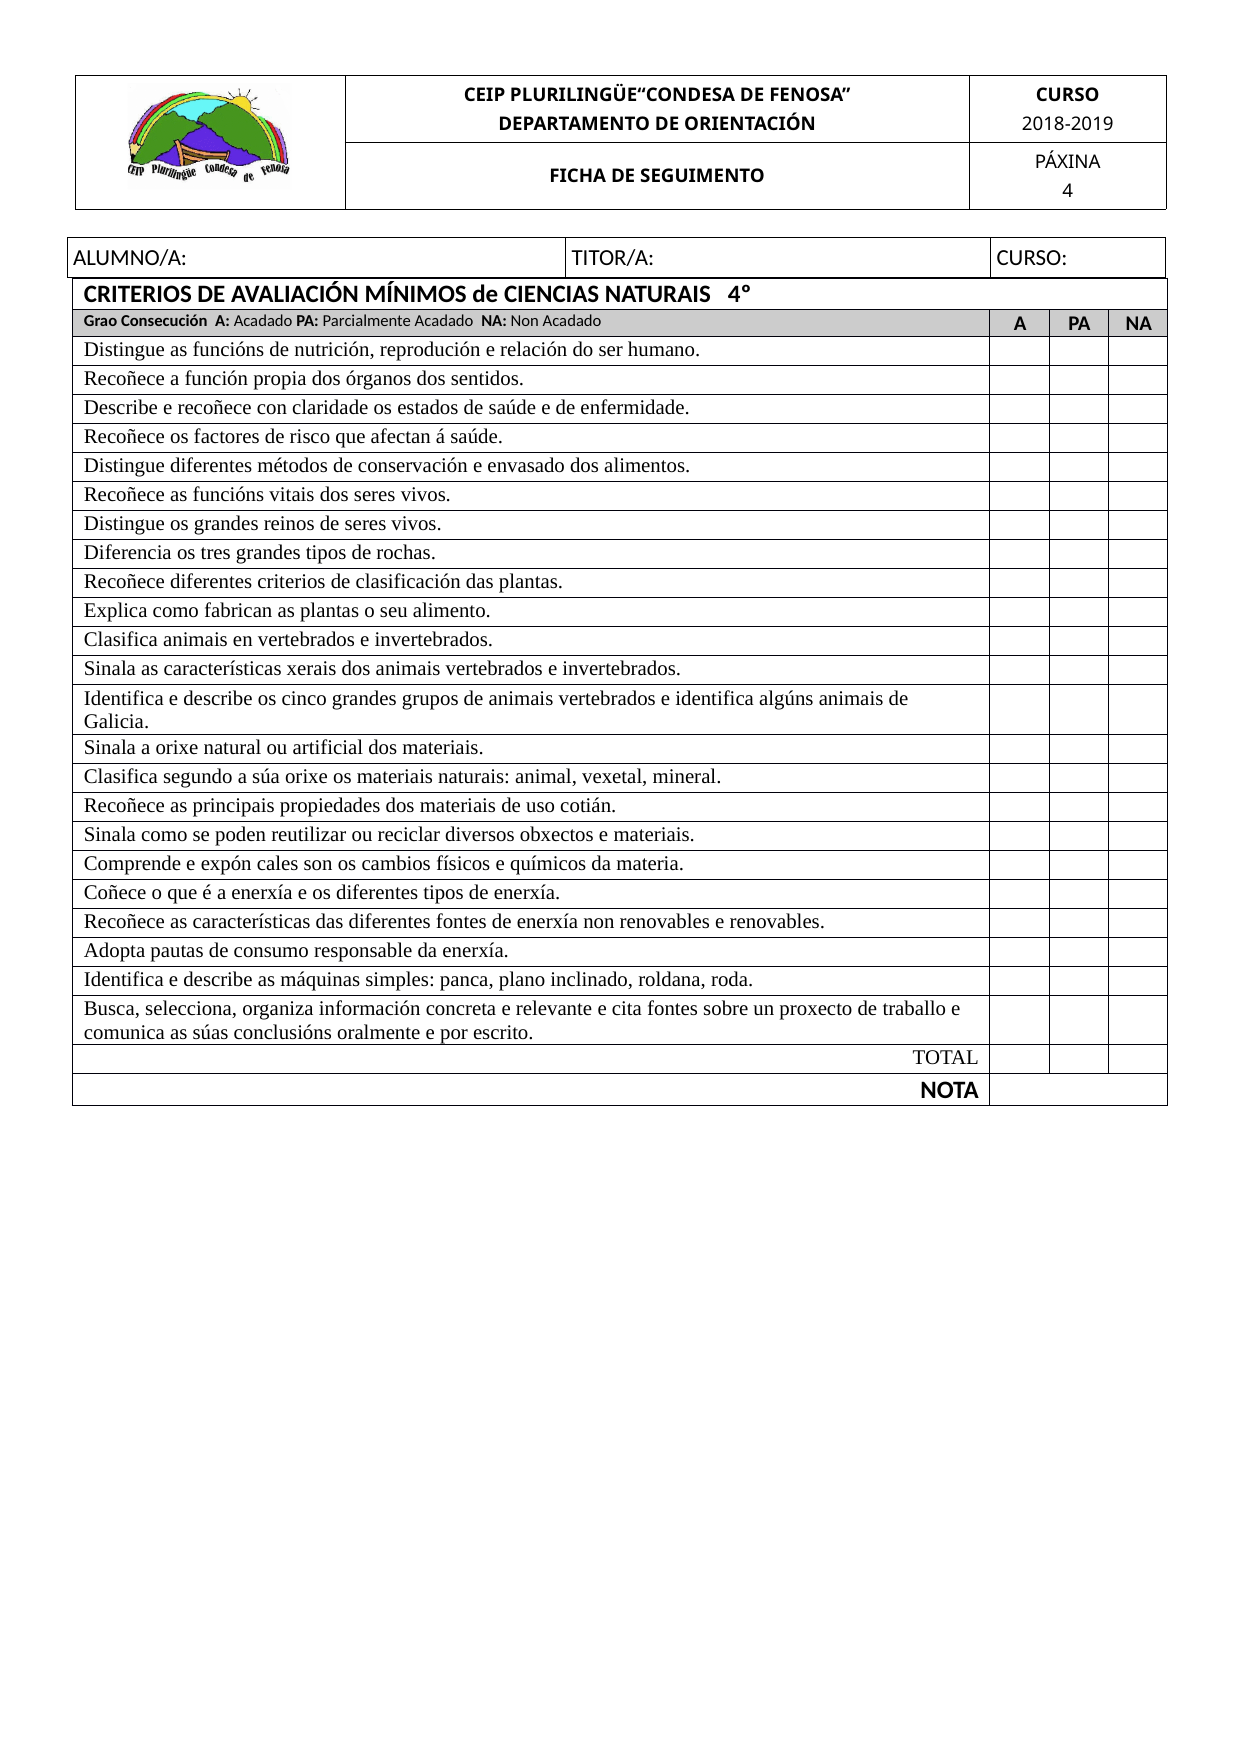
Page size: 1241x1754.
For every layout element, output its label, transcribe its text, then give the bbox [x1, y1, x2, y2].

table_cell [1050, 1045, 1108, 1073]
table_cell [1109, 598, 1167, 626]
table_cell Distingue diferentes métodos de conservación e envasado dos alimentos. [73, 453, 989, 481]
table_cell [1050, 424, 1108, 452]
table_cell [1109, 764, 1167, 792]
table_cell PA [1050, 310, 1108, 336]
table_cell [990, 453, 1049, 481]
table_cell [990, 540, 1049, 568]
table_cell [990, 793, 1049, 821]
table_cell [1050, 453, 1108, 481]
table_cell Adopta pautas de consumo responsable da enerxía. [73, 938, 989, 966]
table_cell Sinala como se poden reutilizar ou reciclar diversos obxectos e materiais. [73, 822, 989, 850]
table_cell Comprende e expón cales son os cambios físicos e químicos da materia. [73, 851, 989, 879]
table_cell [1050, 395, 1108, 423]
table_cell [1050, 735, 1108, 763]
table_cell Sinala as características xerais dos animais vertebrados e invertebrados. [73, 656, 989, 684]
table_cell [1050, 598, 1108, 626]
table_cell Clasifica animais en vertebrados e invertebrados. [73, 627, 989, 655]
table_cell [1109, 453, 1167, 481]
table_cell [990, 967, 1049, 995]
table_cell Recoñece a función propia dos órganos dos sentidos. [73, 366, 989, 394]
table_cell [990, 627, 1049, 655]
table_cell [990, 482, 1049, 510]
table_cell [990, 822, 1049, 850]
table_header CURSO: [991, 238, 1165, 277]
table_cell [1109, 967, 1167, 995]
table_cell [1109, 996, 1167, 1044]
table_cell [1109, 851, 1167, 879]
table_cell Sinala a orixe natural ou artificial dos materiais. [73, 735, 989, 763]
picture [127, 83, 293, 190]
table_cell [990, 880, 1049, 908]
table_cell [1050, 627, 1108, 655]
table_cell [1109, 366, 1167, 394]
table_cell [990, 764, 1049, 792]
table_cell Distingue as funcións de nutrición, reprodución e relación do ser humano. [73, 337, 989, 365]
table_cell [1109, 1045, 1167, 1073]
table_cell [1050, 337, 1108, 365]
table_header CRITERIOS DE AVALIACIÓN MÍNIMOS de CIENCIAS NATURAIS 4º [73, 279, 1167, 309]
table_cell Distingue os grandes reinos de seres vivos. [73, 511, 989, 539]
table_cell [1050, 880, 1108, 908]
table_cell [1050, 909, 1108, 937]
table_cell [1109, 424, 1167, 452]
table_cell [990, 735, 1049, 763]
table_header TITOR/A: [566, 238, 990, 277]
table_cell [1050, 851, 1108, 879]
table_cell [990, 598, 1049, 626]
table_cell [990, 337, 1049, 365]
table_cell [990, 851, 1049, 879]
table_cell [1109, 511, 1167, 539]
table_cell [990, 569, 1049, 597]
table_cell [1050, 569, 1108, 597]
table_cell [1050, 793, 1108, 821]
table_cell [990, 656, 1049, 684]
table_cell [1109, 938, 1167, 966]
table_cell [990, 395, 1049, 423]
table_cell Identifica e describe os cinco grandes grupos de animais vertebrados e identifica algúns animais de Galicia. [73, 685, 989, 733]
table_cell [1109, 880, 1167, 908]
table_cell [990, 1074, 1167, 1105]
table_cell [990, 685, 1049, 733]
table_cell [1050, 482, 1108, 510]
table_cell [1050, 685, 1108, 733]
table_cell Identifica e describe as máquinas simples: panca, plano inclinado, roldana, roda. [73, 967, 989, 995]
table_cell [1050, 996, 1108, 1044]
table_cell [990, 996, 1049, 1044]
table_cell [1050, 967, 1108, 995]
table_cell [990, 424, 1049, 452]
table_cell [1050, 511, 1108, 539]
table_cell [1109, 540, 1167, 568]
table_cell [990, 909, 1049, 937]
table_cell [1109, 482, 1167, 510]
table_cell Recoñece as principais propiedades dos materiais de uso cotián. [73, 793, 989, 821]
table_cell [1109, 822, 1167, 850]
table_cell [1109, 337, 1167, 365]
table_cell NOTA [73, 1074, 989, 1105]
table_cell [1109, 793, 1167, 821]
table_cell [1050, 540, 1108, 568]
table_cell Coñece o que é a enerxía e os diferentes tipos de enerxía. [73, 880, 989, 908]
table_cell Busca, selecciona, organiza información concreta e relevante e cita fontes sobre un proxecto de traballo e comunica as súas conclusións oralmente e por escrito. [73, 996, 989, 1044]
table_cell Grao Consecución A: Acadado PA: Parcialmente Acadado NA: Non Acadado [73, 310, 989, 336]
table_cell [1109, 569, 1167, 597]
table_cell [990, 938, 1049, 966]
table_cell [1109, 656, 1167, 684]
table_cell Recoñece as características das diferentes fontes de enerxía non renovables e renovables. [73, 909, 989, 937]
table_cell [1050, 366, 1108, 394]
table_cell [990, 1045, 1049, 1073]
table_cell Diferencia os tres grandes tipos de rochas. [73, 540, 989, 568]
table_cell [1109, 395, 1167, 423]
table_cell Recoñece diferentes criterios de clasificación das plantas. [73, 569, 989, 597]
table_cell [1109, 685, 1167, 733]
table_cell Recoñece as funcións vitais dos seres vivos. [73, 482, 989, 510]
table_cell [1109, 909, 1167, 937]
table_cell [1109, 735, 1167, 763]
table_cell [990, 511, 1049, 539]
table_cell Recoñece os factores de risco que afectan á saúde. [73, 424, 989, 452]
table_header ALUMNO/A: [68, 238, 565, 277]
table_cell [1050, 938, 1108, 966]
table_cell A [990, 310, 1049, 336]
table_cell [990, 366, 1049, 394]
table_cell [1050, 656, 1108, 684]
table_cell [1050, 822, 1108, 850]
table_cell NA [1109, 310, 1167, 336]
table_cell TOTAL [73, 1045, 989, 1073]
table_cell [1050, 764, 1108, 792]
table_cell [1109, 627, 1167, 655]
table_cell Describe e recoñece con claridade os estados de saúde e de enfermidade. [73, 395, 989, 423]
table_cell Explica como fabrican as plantas o seu alimento. [73, 598, 989, 626]
table_cell Clasifica segundo a súa orixe os materiais naturais: animal, vexetal, mineral. [73, 764, 989, 792]
